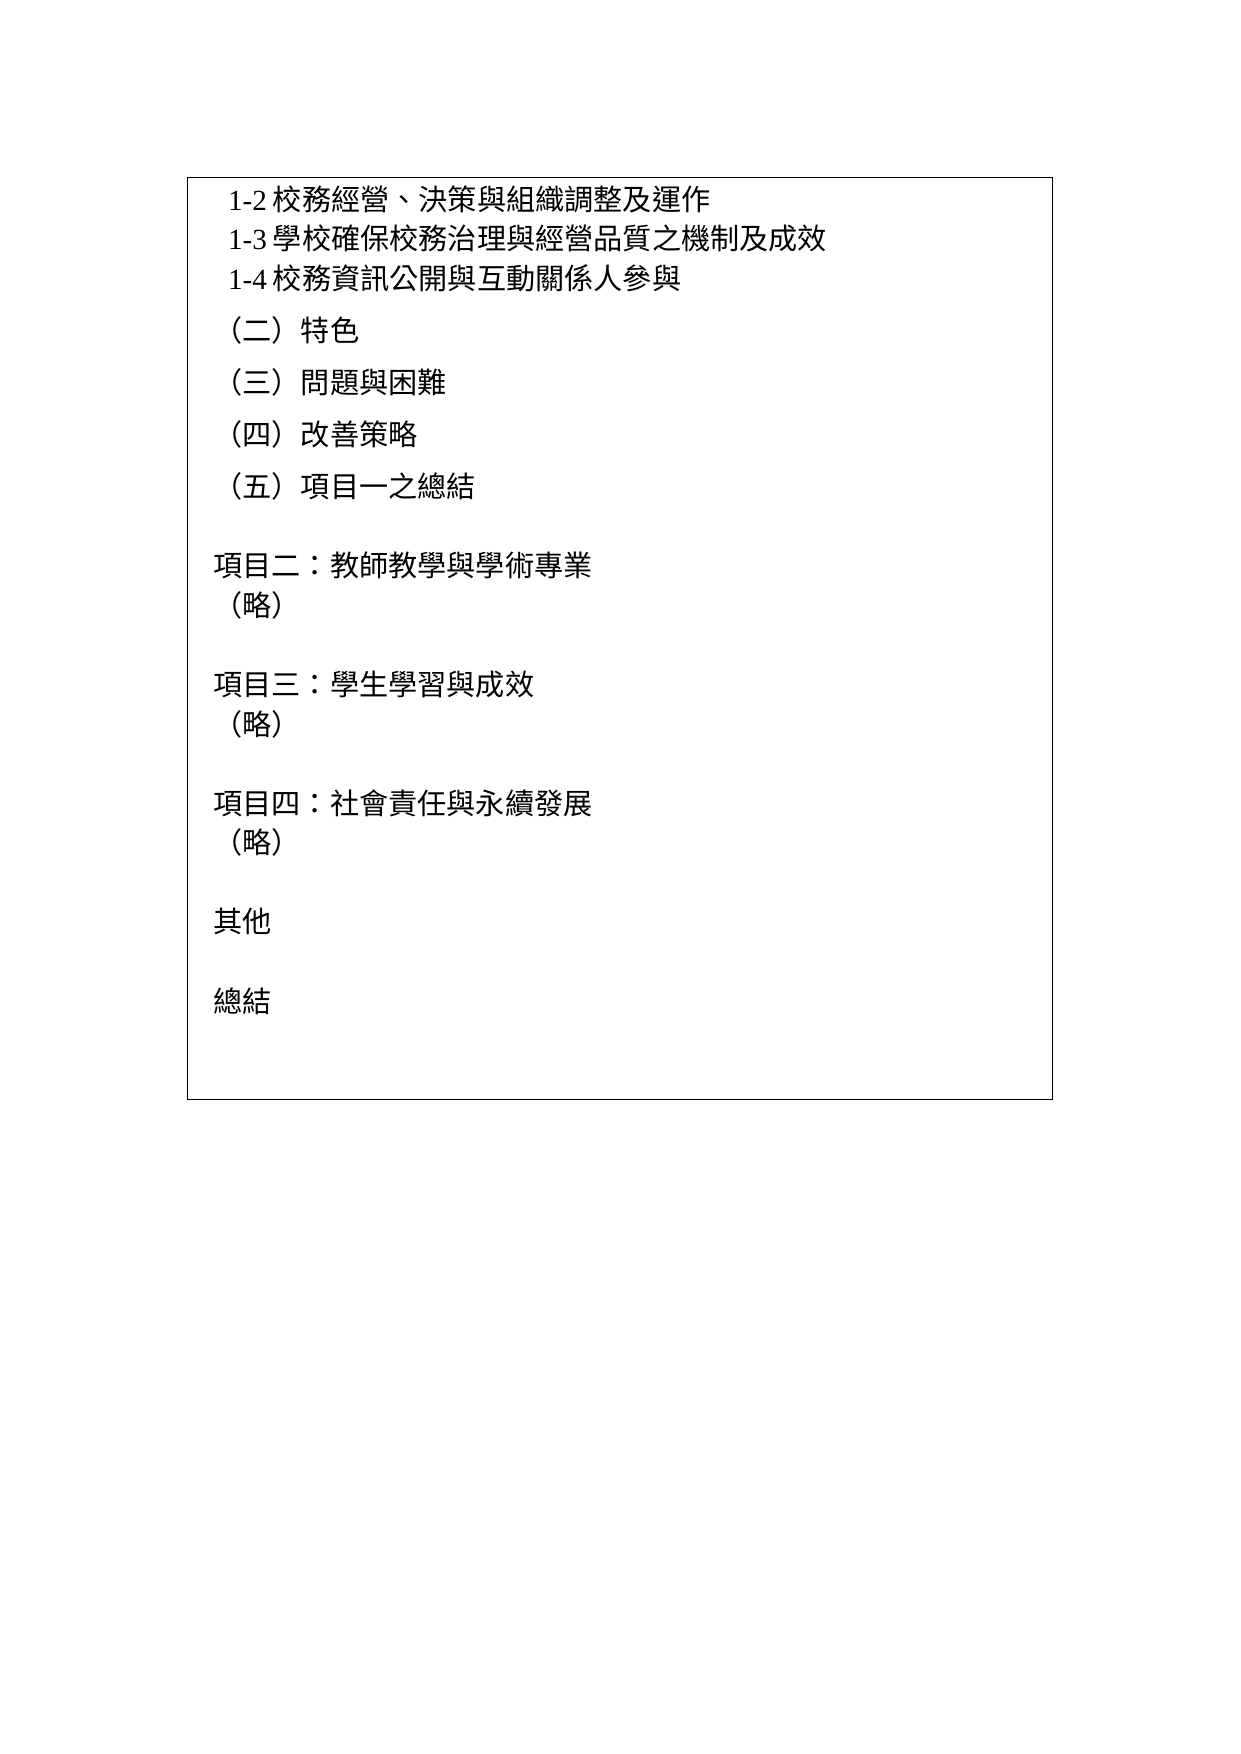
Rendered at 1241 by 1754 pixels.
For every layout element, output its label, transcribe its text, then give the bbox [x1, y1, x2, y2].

table_header 1-2校務經營、決策與組織調整及運作 1-3學校確保校務治理與經營品質之機制及成效 1-4校務資訊公開與互動關係人參與 （二）特色 （三）問題與困難 （四）改善策略 （五）項目一之總結 項目二：教師教學與學術專業 （略） 項目三：學生學習與成效 （略） 項目四：社會責任與永續發展 （略） 其他 總結 [188, 178, 1052, 1099]
